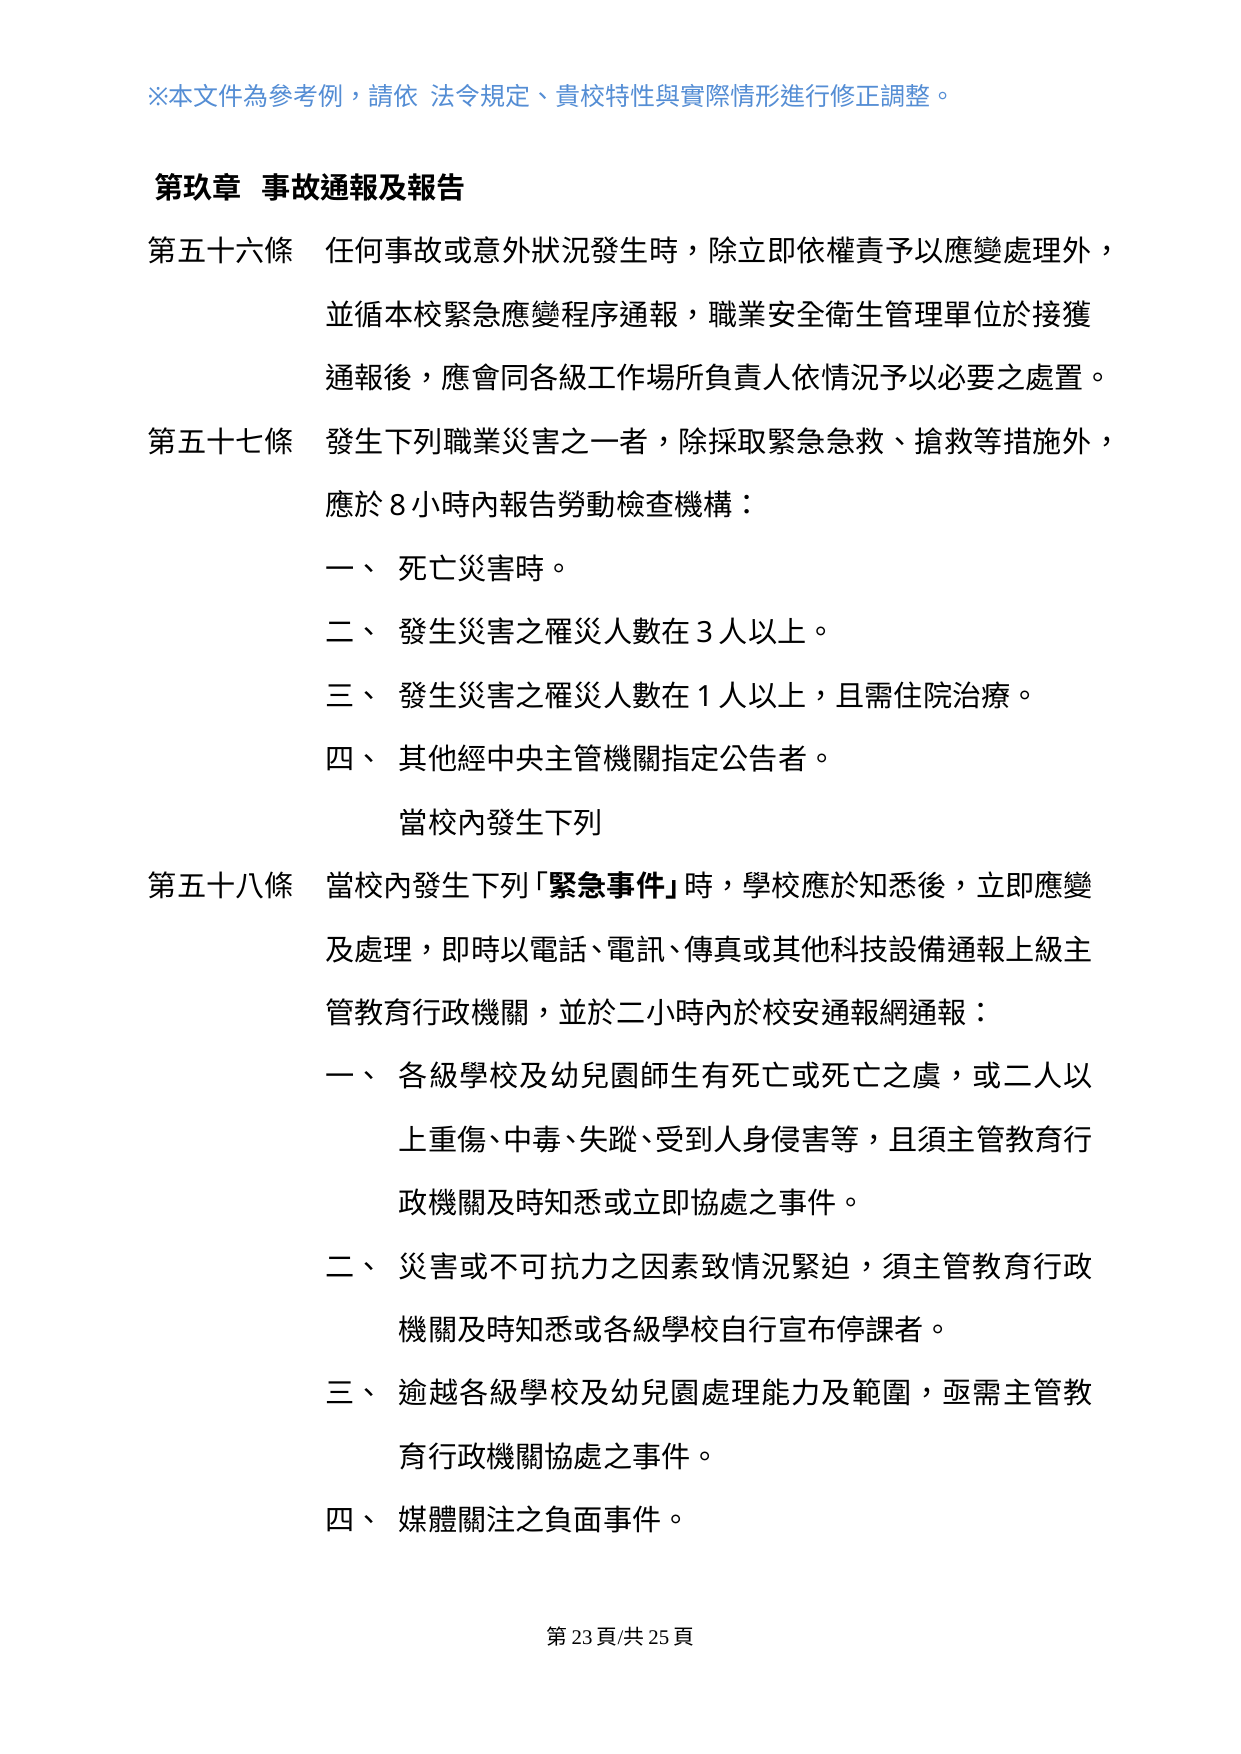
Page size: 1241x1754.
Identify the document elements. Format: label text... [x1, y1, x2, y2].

list 發生災害之罹災人數在3人以上。 [325, 609, 1092, 651]
text 第玖章 事故通報及報告 [148, 164, 1092, 207]
list 各級學校及幼兒園師生有死亡或死亡之虞，或二人以上重傷、中毒、失蹤、受到人身侵害等，且須主管教育行政機關及時知悉或立即協處之事件。 [325, 1053, 1092, 1222]
text 當校內發生下列 [399, 799, 1092, 841]
list 其他經中央主管機關指定公告者。 [325, 736, 1092, 778]
list 任何事故或意外狀況發生時，除立即依權責予以應變處理外，並循本校緊急應變程序通報，職業安全衛生管理單位於接獲通報後，應會同各級工作場所負責人依情況予以必要之處置。 [148, 228, 1092, 397]
list 逾越各級學校及幼兒園處理能力及範圍，亟需主管教育行政機關協處之事件。 [325, 1370, 1092, 1476]
list 當校內發生下列「緊急事件」時，學校應於知悉後，立即應變及處理，即時以電話、電訊、傳真或其他科技設備通報上級主管教育行政機關，並於二小時內於校安通報網通報： [148, 863, 1092, 1032]
list 死亡災害時。 [325, 545, 1092, 587]
list 災害或不可抗力之因素致情況緊迫，須主管教育行政機關及時知悉或各級學校自行宣布停課者。 [325, 1243, 1092, 1349]
list 發生災害之罹災人數在1人以上，且需住院治療。 [325, 672, 1092, 714]
list 媒體關注之負面事件。 [325, 1497, 1092, 1539]
list 發生下列職業災害之一者，除採取緊急急救、搶救等措施外，應於8小時內報告勞動檢查機構： [148, 418, 1092, 524]
